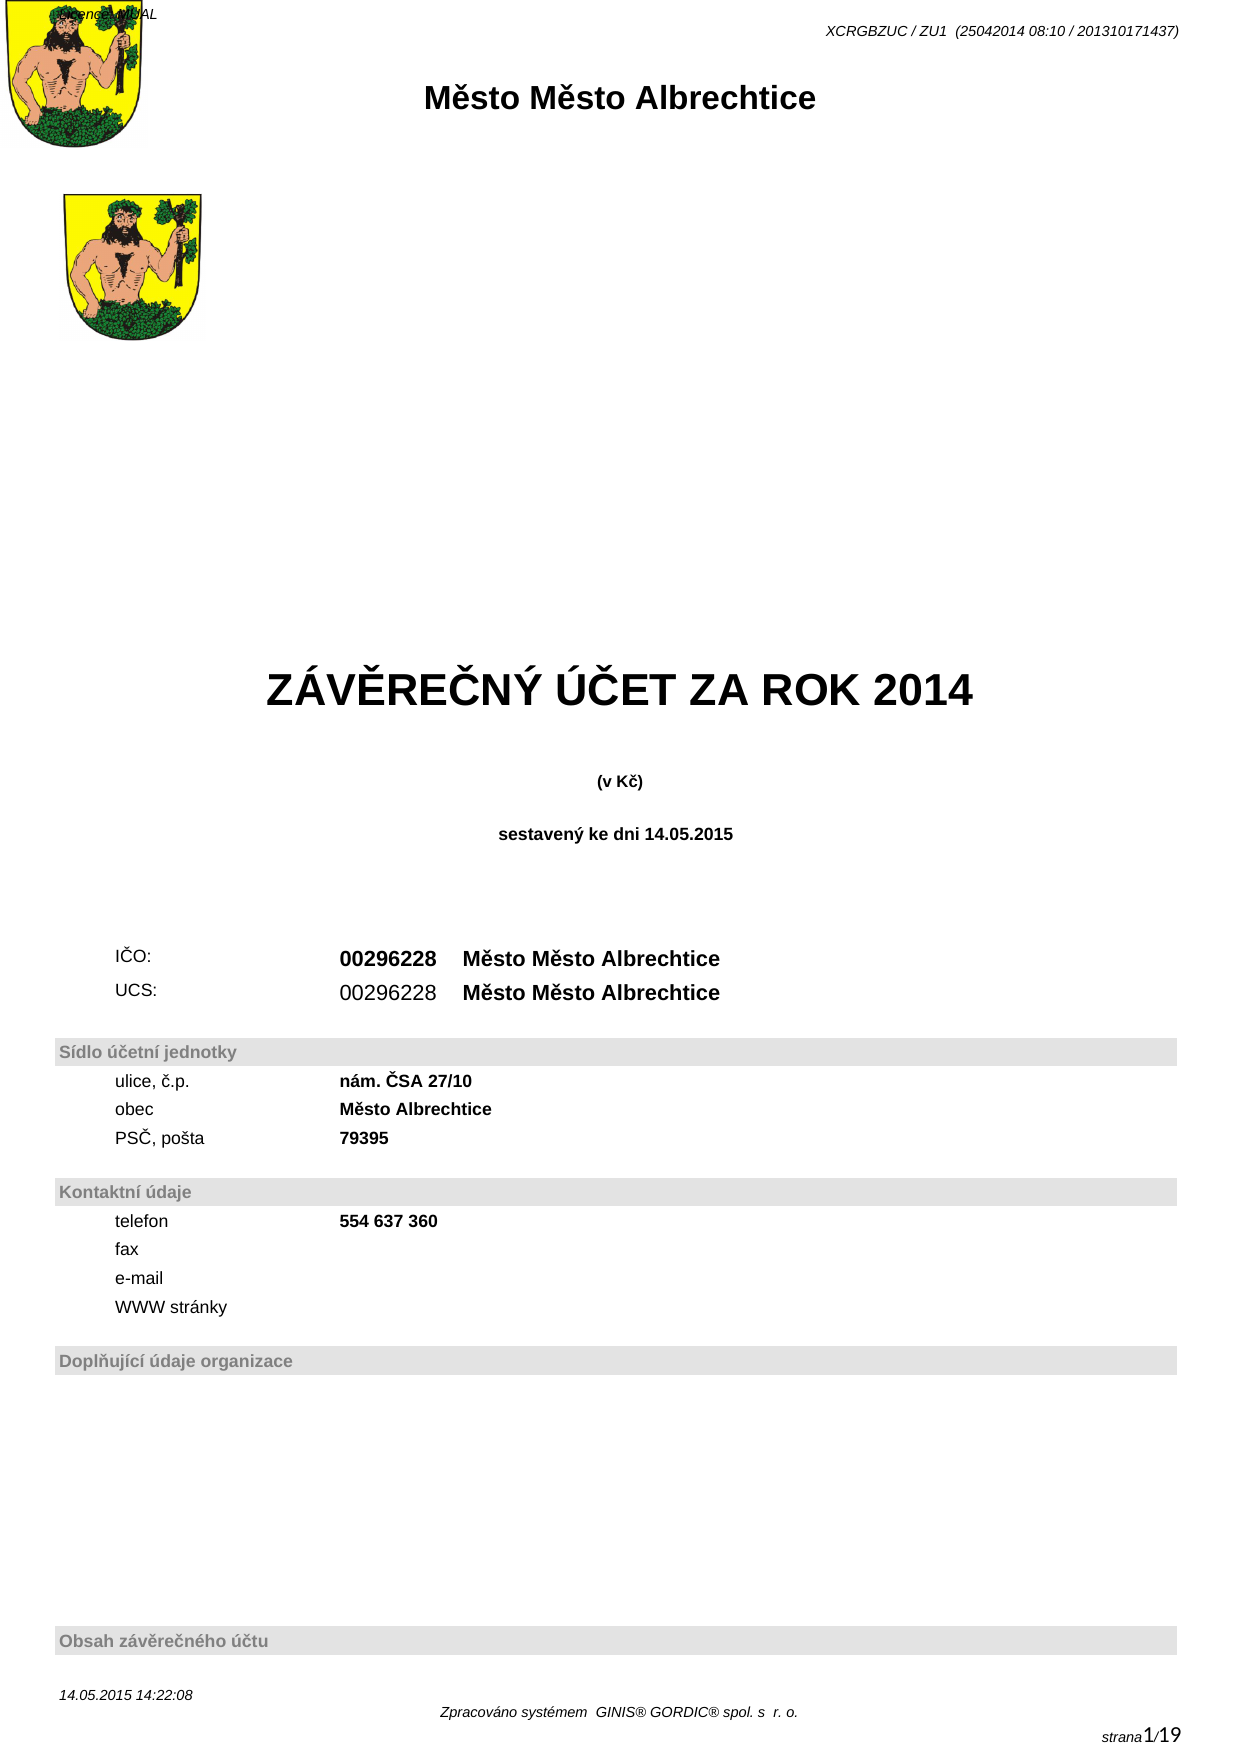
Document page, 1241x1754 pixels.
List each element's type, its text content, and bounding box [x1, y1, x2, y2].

table_header IČO: [111, 942, 335, 975]
table_cell [55, 1235, 111, 1264]
table_cell [55, 1375, 1177, 1400]
table_cell [55, 1066, 111, 1095]
table_cell [55, 1293, 111, 1321]
table_cell PSČ, pošta [111, 1124, 335, 1152]
table_cell [167, 848, 1064, 895]
table_cell [55, 1601, 1177, 1626]
table_cell [335, 1264, 1177, 1292]
table_cell WWW stránky [111, 1293, 335, 1321]
table_cell [335, 1235, 1177, 1264]
table_cell [55, 1576, 1177, 1601]
table_cell [55, 1400, 1177, 1425]
table_cell UCS: [111, 975, 335, 1009]
table_cell 00296228 [335, 975, 458, 1009]
table_header 00296228 [335, 942, 458, 975]
table_cell [55, 975, 111, 1009]
table_cell [55, 1501, 1177, 1526]
table_cell obec [111, 1095, 335, 1124]
table_cell [55, 848, 167, 895]
table_cell nám. ČSA 27/10 [335, 1066, 1177, 1095]
table_cell Sídlo účetní jednotky [55, 1038, 1177, 1066]
table_cell [55, 1526, 1177, 1551]
table_cell ulice, č.p. [111, 1066, 335, 1095]
table_cell Doplňující údaje organizace [55, 1346, 1177, 1375]
table_cell Kontaktní údaje [55, 1178, 1177, 1206]
table_cell 554 637 360 [335, 1206, 1177, 1235]
picture [58, 193, 207, 341]
table_cell Město Albrechtice [335, 1095, 1177, 1124]
table_cell [1064, 848, 1177, 895]
table_cell [55, 1450, 1177, 1476]
table_cell [55, 1009, 1177, 1037]
table_header [1064, 819, 1177, 848]
table_cell e-mail [111, 1264, 335, 1292]
table_cell fax [111, 1235, 335, 1264]
table_cell [335, 1293, 1177, 1321]
table_cell [55, 1095, 111, 1124]
table_cell [55, 1264, 111, 1292]
table_cell Město Město Albrechtice [458, 975, 1177, 1009]
table_header sestavený ke dni 14.05.2015 [167, 819, 1064, 848]
table_cell [55, 1153, 1177, 1177]
table_cell [55, 1206, 111, 1235]
table_cell [55, 1321, 1177, 1346]
table_cell [55, 1551, 1177, 1576]
table_header [55, 942, 111, 975]
table_header [55, 819, 167, 848]
table_cell [55, 1425, 1177, 1450]
table_cell 79395 [335, 1124, 1177, 1152]
table_cell [55, 1124, 111, 1152]
picture [0, 0, 148, 148]
table_cell [55, 1476, 1177, 1501]
table_cell Obsah závěrečného účtu [55, 1626, 1177, 1655]
table_header Město Město Albrechtice [458, 942, 1177, 975]
table_cell telefon [111, 1206, 335, 1235]
